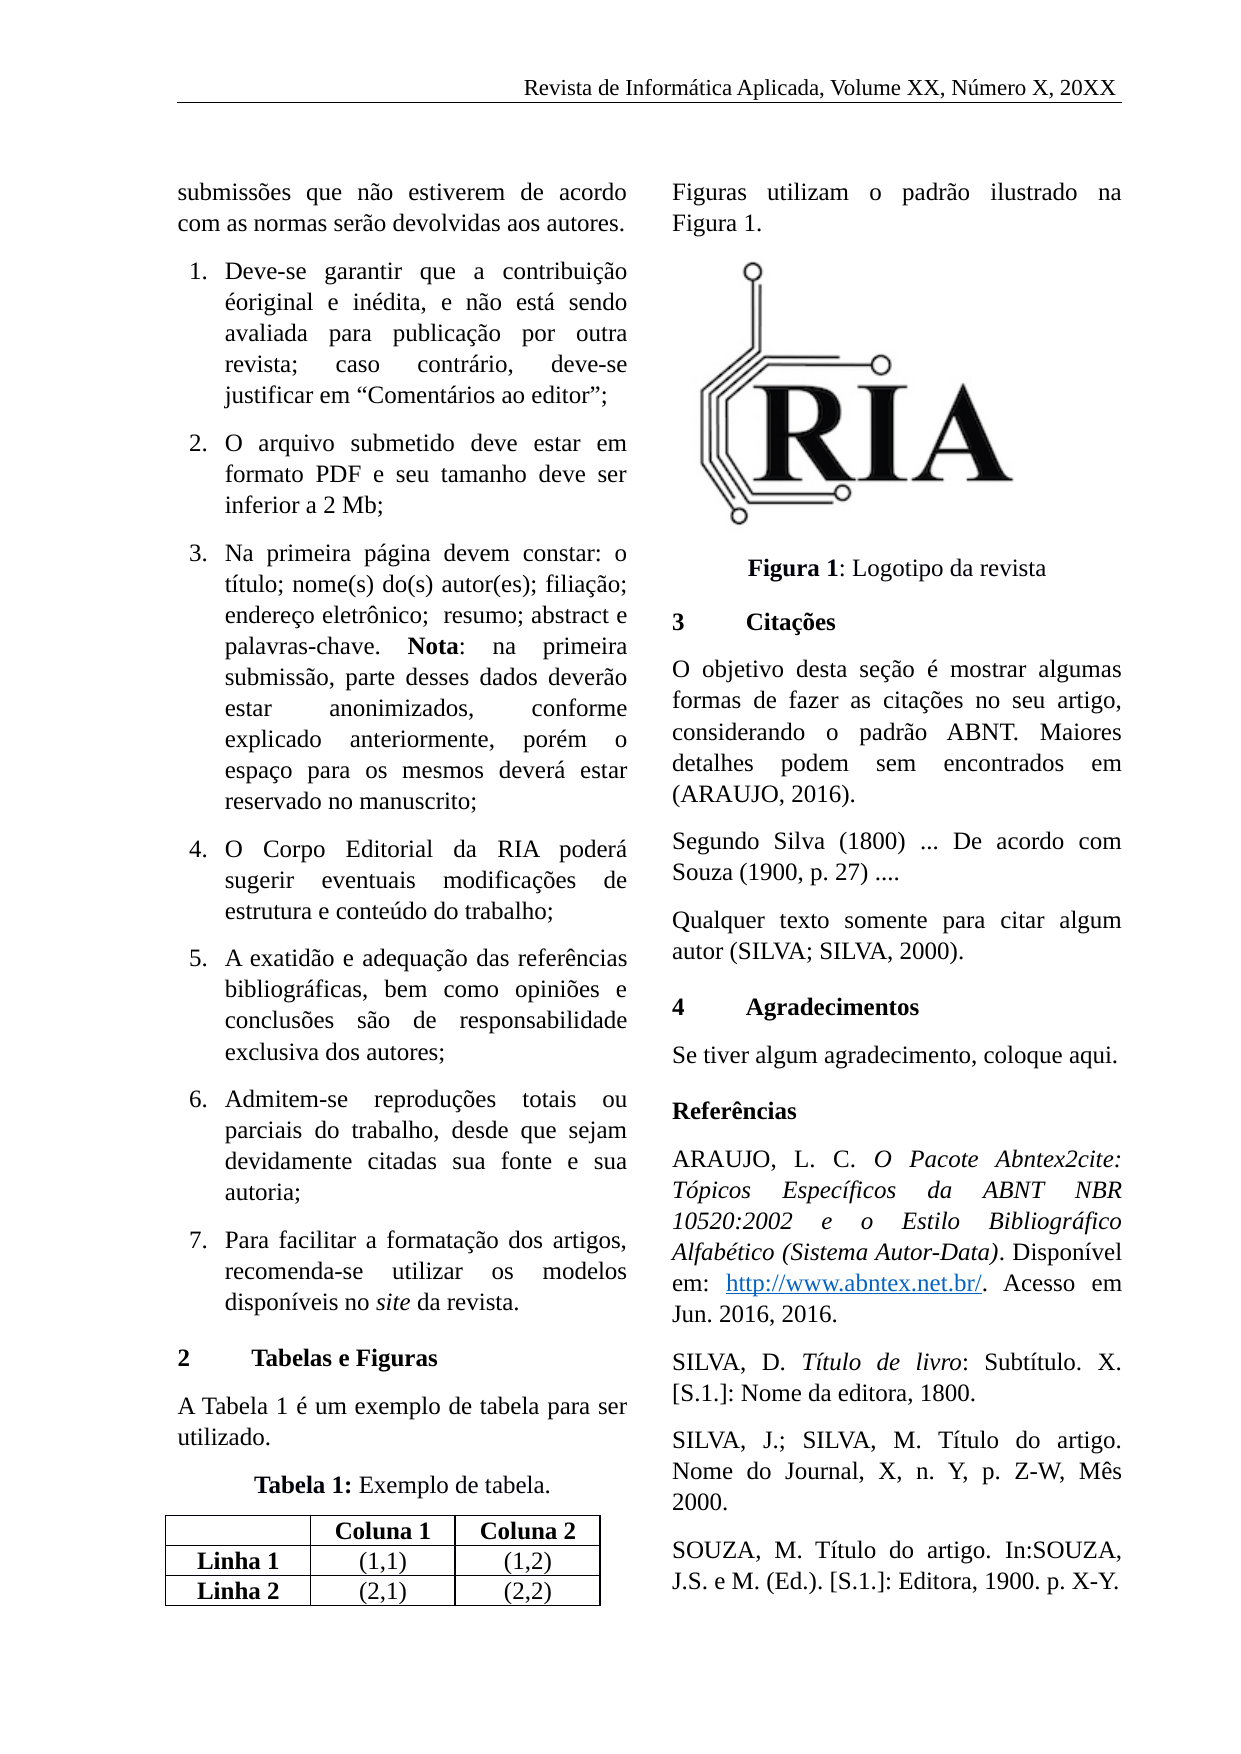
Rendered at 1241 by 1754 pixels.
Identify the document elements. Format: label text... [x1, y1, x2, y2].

table_header [166, 1516, 310, 1545]
list Citações [672, 607, 1122, 636]
text Segundo Silva (1800) ... De acordo com Souza (1900, p. 27) .... [672, 826, 1122, 886]
text Tabela 1: Exemplo de tabela. [177, 1470, 627, 1498]
table_cell (1,1) [311, 1546, 454, 1575]
text A Tabela 1 é um exemplo de tabela para ser utilizado. [177, 1391, 627, 1451]
list Admitem-se reproduções totais ou parciais do trabalho, desde que sejam devidamente citadas sua fonte e sua autoria; [189, 1084, 627, 1206]
picture [671, 256, 1033, 534]
text ARAUJO, L. C. O Pacote Abntex2cite: Tópicos Específicos da ABNT NBR 10520:2002 e o Estilo Bibliográfico Alfabético (Sistema Autor-Data). Disponível em: http://www.abntex.net.br/. Acesso em Jun. 2016, 2016. [672, 1144, 1122, 1328]
table_cell Linha 1 [166, 1546, 310, 1575]
text Se tiver algum agradecimento, coloque aqui. [672, 1040, 1122, 1069]
text O objetivo desta seção é mostrar algumas formas de fazer as citações no seu artigo, considerando o padrão ABNT. Maiores detalhes podem sem encontrados em (ARAUJO, 2016). [672, 654, 1122, 807]
list Tabelas e Figuras [177, 1343, 627, 1372]
text Figuras utilizam o padrão ilustrado na Figura 1. [672, 177, 1122, 237]
table_header Coluna 1 [311, 1516, 454, 1545]
list Para facilitar a formatação dos artigos, recomenda-se utilizar os modelos disponíveis no site da revista. [189, 1225, 627, 1316]
text Qualquer texto somente para citar algum autor (SILVA; SILVA, 2000). [672, 905, 1122, 965]
list O Corpo Editorial da RIA poderá sugerir eventuais modificações de estrutura e conteúdo do trabalho; [189, 834, 627, 924]
list Na primeira página devem constar: o título; nome(s) do(s) autor(es); filiação; endereço eletrônico; resumo; abstract e palavras-chave. Nota: na primeira submissão, parte desses dados deverão estar anonimizados, conforme explicado anteriormente, porém o espaço para os mesmos deverá estar reservado no manuscrito; [189, 538, 627, 815]
table_cell (2,1) [311, 1576, 454, 1604]
list Deve-se garantir que a contribuição éoriginal e inédita, e não está sendo avaliada para publicação por outra revista; caso contrário, deve-se justificar em “Comentários ao editor”; [189, 256, 627, 409]
table_header Coluna 2 [456, 1516, 599, 1545]
text SILVA, J.; SILVA, M. Título do artigo. Nome do Journal, X, n. Y, p. Z-W, Mês 2000. [672, 1425, 1122, 1516]
text SOUZA, M. Título do artigo. In:SOUZA, J.S. e M. (Ed.). [S.1.]: Editora, 1900. p. X-Y. [672, 1535, 1122, 1595]
table_cell Linha 2 [166, 1576, 310, 1604]
text Figura 1: Logotipo da revista [672, 553, 1122, 582]
text Referências [672, 1096, 1122, 1125]
list O arquivo submetido deve estar em formato PDF e seu tamanho deve ser inferior a 2 Mb; [189, 428, 627, 519]
list Agradecimentos [672, 992, 1122, 1021]
list A exatidão e adequação das referências bibliográficas, bem como opiniões e conclusões são de responsabilidade exclusiva dos autores; [189, 943, 627, 1065]
text SILVA, D. Título de livro: Subtítulo. X. [S.1.]: Nome da editora, 1800. [672, 1347, 1122, 1406]
table_cell (1,2) [456, 1546, 599, 1575]
text submissões que não estiverem de acordo com as normas serão devolvidas aos autores. [177, 177, 627, 237]
table_cell (2,2) [456, 1576, 599, 1604]
